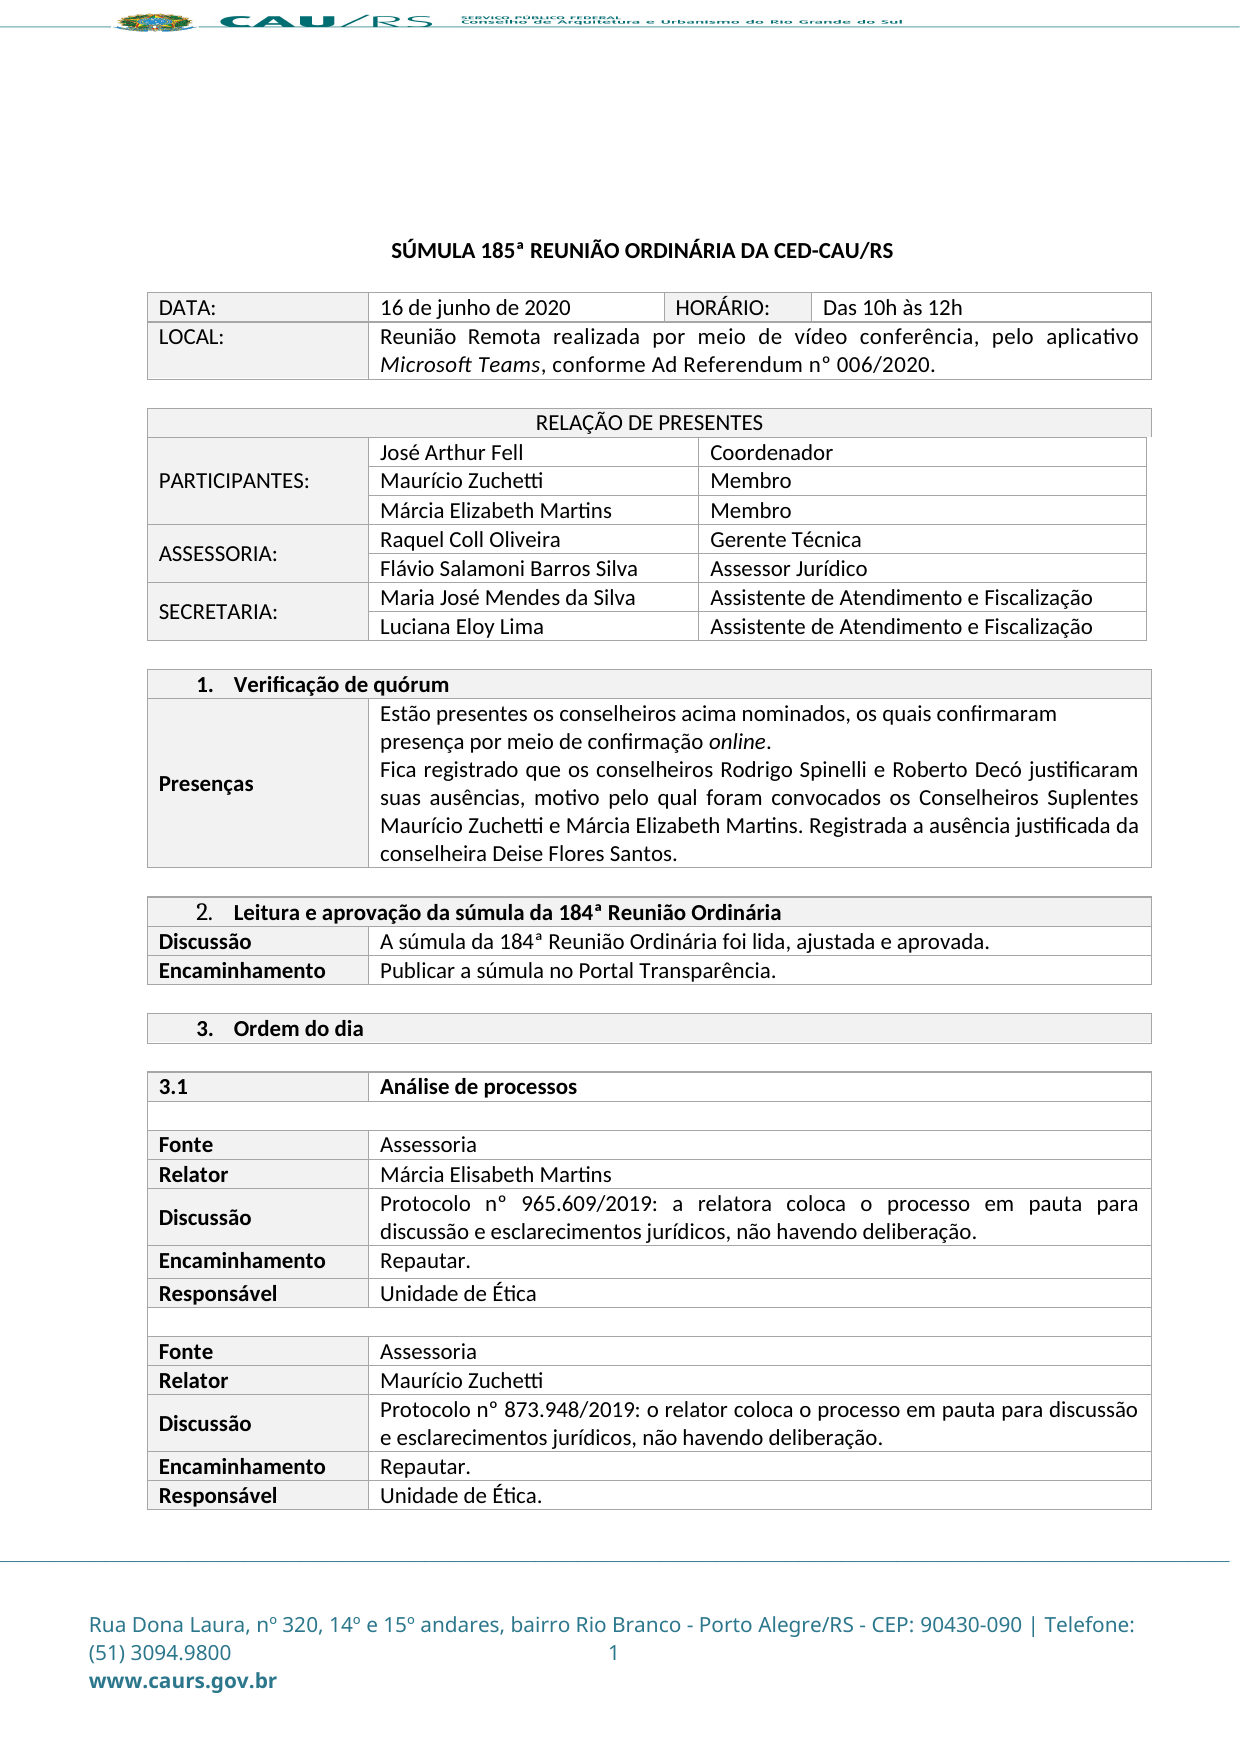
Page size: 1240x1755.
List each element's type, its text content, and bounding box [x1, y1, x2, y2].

table_cell Relator [148, 1366, 368, 1394]
table_cell Maurício Zuchetti [369, 467, 698, 495]
table_cell Discussão [148, 1189, 368, 1245]
table_cell Gerente Técnica [699, 525, 1146, 553]
table_cell Estão presentes os conselheiros acima nominados, os quais confirmaram presença por meio de confirmação online. Fica registrado que os conselheiros Rodrigo Spinelli e Roberto Decó justificaram suas ausências, motivo pelo qual foram convocados os Conselheiros Suplentes Maurício Zuchetti e Márcia Elizabeth Martins. Registrada a ausência justificada da conselheira Deise Flores Santos. [369, 699, 1151, 867]
table_cell Relator [148, 1160, 368, 1188]
table_cell Unidade de Ética [369, 1279, 1151, 1307]
table_cell SECRETARIA: [148, 583, 368, 640]
table_cell Discussão [148, 927, 368, 955]
table_header Verificação de quórum [148, 670, 1151, 698]
table_cell Encaminhamento [148, 1452, 368, 1480]
table_cell Protocolo nº 873.948/2019: o relator coloca o processo em pauta para discussão e esclarecimentos jurídicos, não havendo deliberação. [369, 1395, 1151, 1451]
table_header Coordenador [699, 438, 1146, 466]
table_header DATA: [148, 293, 368, 321]
text SÚMULA 185ª REUNIÃO ORDINÁRIA DA CED-CAU/RS [148, 236, 1137, 264]
table_cell Membro [699, 496, 1146, 524]
table_cell Márcia Elizabeth Martins [369, 496, 698, 524]
table_cell Repautar. [369, 1452, 1151, 1480]
table_cell Reunião Remota realizada por meio de vídeo conferência, pelo aplicativo Microsoft Teams, conforme Ad Referendum nº 006/2020. [369, 323, 1151, 378]
table_cell Presenças [148, 699, 368, 867]
table_cell Unidade de Ética. [369, 1481, 1151, 1509]
table_cell Publicar a súmula no Portal Transparência. [369, 956, 1151, 984]
table_cell Responsável [148, 1279, 368, 1307]
table_header RELAÇÃO DE PRESENTES [148, 409, 1151, 437]
table_cell Flávio Salamoni Barros Silva [369, 554, 698, 582]
table_cell LOCAL: [148, 323, 368, 378]
table_cell Raquel Coll Oliveira [369, 525, 698, 553]
table_cell Assessoria [369, 1337, 1151, 1365]
table_cell Discussão [148, 1395, 368, 1451]
table_header Ordem do dia [148, 1014, 1151, 1042]
table_cell Maurício Zuchetti [369, 1366, 1151, 1394]
table_header José Arthur Fell [369, 438, 698, 466]
table_cell Membro [699, 467, 1146, 495]
table_cell Fonte [148, 1131, 368, 1159]
table_cell [369, 1308, 1151, 1336]
table_header Análise de processos [369, 1073, 1151, 1101]
table_cell Assessoria [369, 1131, 1151, 1159]
table_cell Maria José Mendes da Silva [369, 583, 698, 611]
table_cell Assistente de Atendimento e Fiscalização [699, 612, 1146, 640]
table_cell ASSESSORIA: [148, 525, 368, 582]
table_header 3.1 [148, 1073, 368, 1101]
table_cell A súmula da 184ª Reunião Ordinária foi lida, ajustada e aprovada. [369, 927, 1151, 955]
table_cell Protocolo nº 965.609/2019: a relatora coloca o processo em pauta para discussão e esclarecimentos jurídicos, não havendo deliberação. [369, 1189, 1151, 1245]
table_header Das 10h às 12h [812, 293, 1151, 321]
table_header HORÁRIO: [665, 293, 811, 321]
table_header 16 de junho de 2020 [369, 293, 664, 321]
table_cell Encaminhamento [148, 1246, 368, 1278]
table_cell Assistente de Atendimento e Fiscalização [699, 583, 1146, 611]
table_cell Luciana Eloy Lima [369, 612, 698, 640]
table_header Leitura e aprovação da súmula da 184ª Reunião Ordinária [148, 898, 1151, 926]
table_cell [369, 1102, 1151, 1129]
table_cell Encaminhamento [148, 956, 368, 984]
table_cell Responsável [148, 1481, 368, 1509]
table_cell [148, 1308, 369, 1336]
table_header PARTICIPANTES: [148, 438, 368, 524]
table_cell Repautar. [369, 1246, 1151, 1278]
table_cell Fonte [148, 1337, 368, 1365]
table_cell [148, 1102, 369, 1129]
table_cell Márcia Elisabeth Martins [369, 1160, 1151, 1188]
table_cell Assessor Jurídico [699, 554, 1146, 582]
